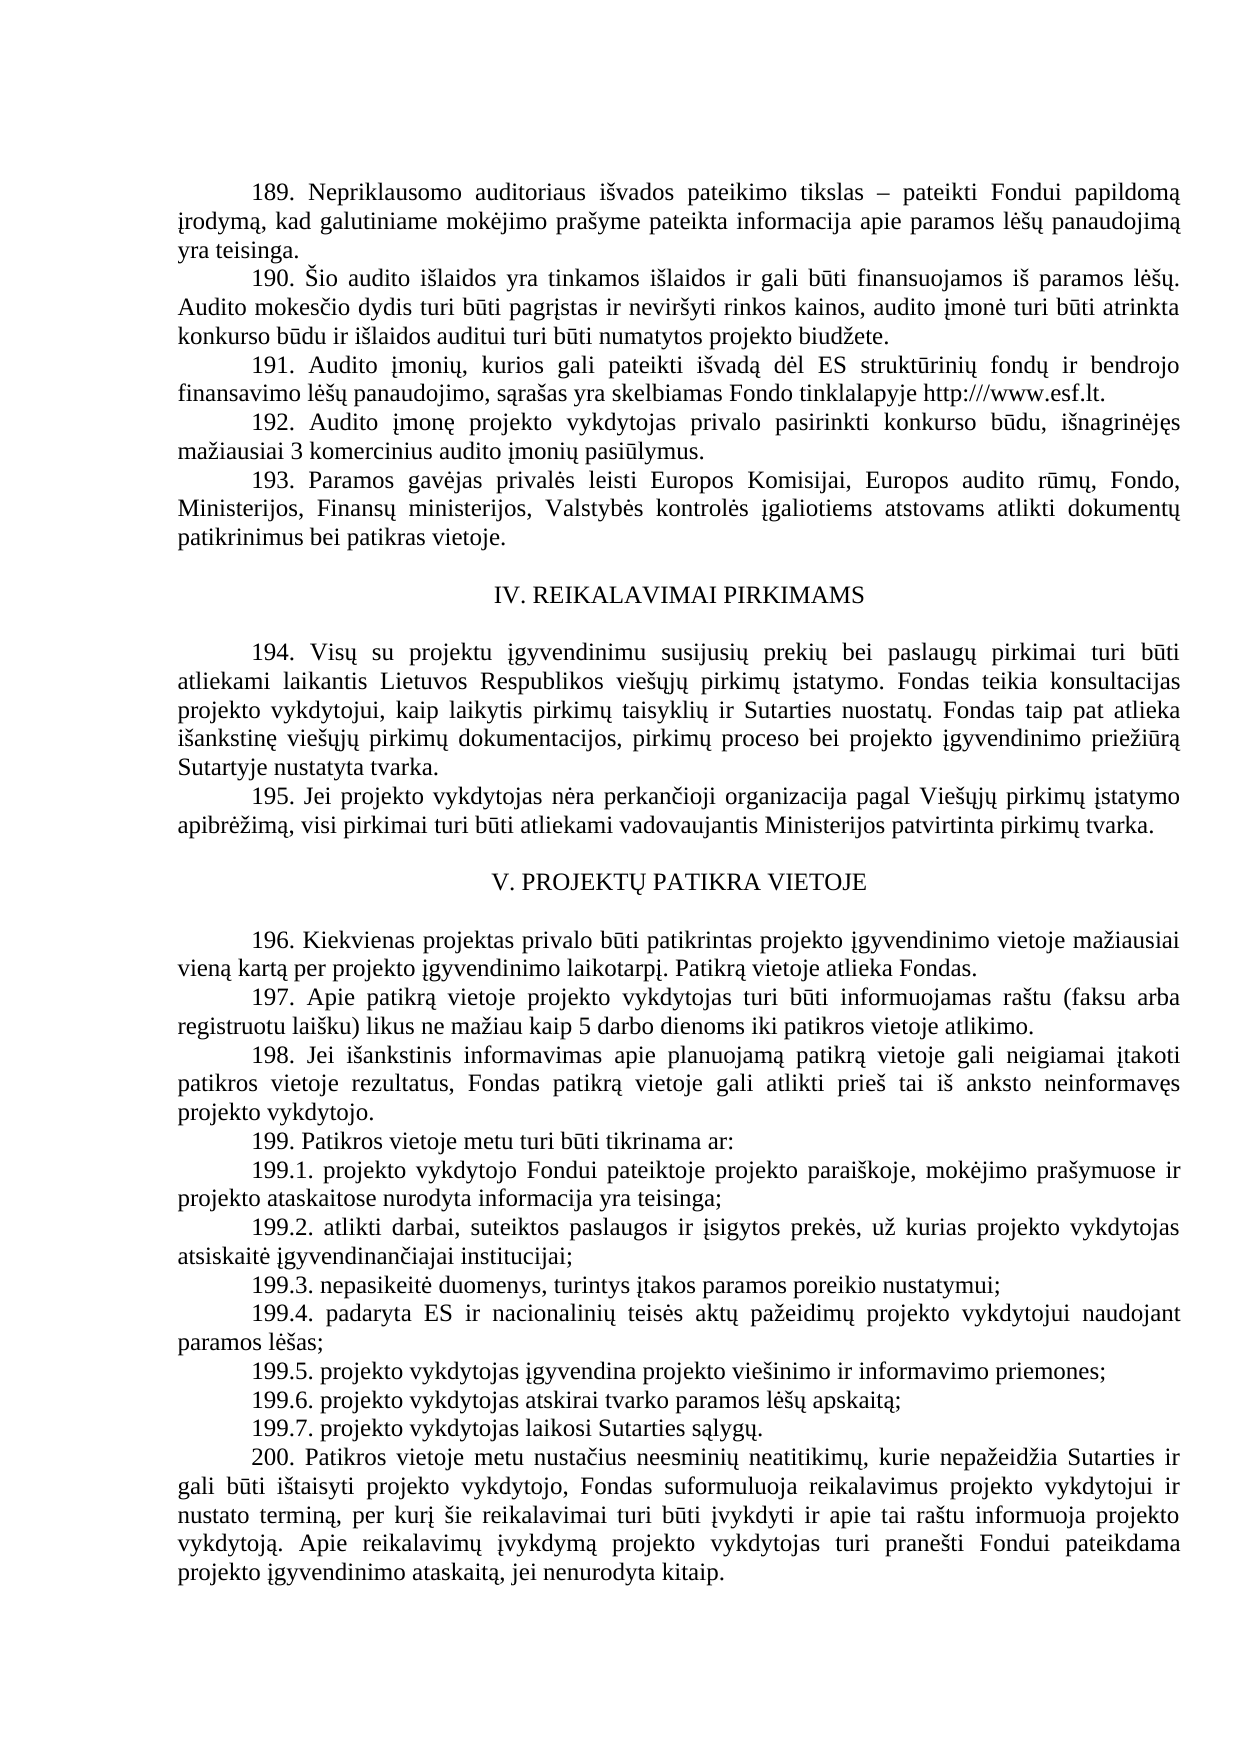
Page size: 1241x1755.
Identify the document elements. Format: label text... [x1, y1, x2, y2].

text V. PROJEKTŲ PATIKRA VIETOJE [177, 867, 1181, 896]
text 199.3. nepasikeitė duomenys, turintys įtakos paramos poreikio nustatymui; [177, 1270, 1181, 1298]
text 194. Visų su projektu įgyvendinimu susijusių prekių bei paslaugų pirkimai turi būti atliekami laikantis Lietuvos Respublikos viešųjų pirkimų įstatymo. Fondas teikia konsultacijas projekto vykdytojui, kaip laikytis pirkimų taisyklių ir Sutarties nuostatų. Fondas taip pat atlieka išankstinę viešųjų pirkimų dokumentacijos, pirkimų proceso bei projekto įgyvendinimo priežiūrą Sutartyje nustatyta tvarka. [177, 637, 1181, 781]
text 199.5. projekto vykdytojas įgyvendina projekto viešinimo ir informavimo priemones; [177, 1356, 1181, 1385]
text 199.4. padaryta ES ir nacionalinių teisės aktų pažeidimų projekto vykdytojui naudojant paramos lėšas; [177, 1298, 1181, 1356]
text 196. Kiekvienas projektas privalo būti patikrintas projekto įgyvendinimo vietoje mažiausiai vieną kartą per projekto įgyvendinimo laikotarpį. Patikrą vietoje atlieka Fondas. [177, 925, 1181, 982]
text 199.6. projekto vykdytojas atskirai tvarko paramos lėšų apskaitą; [177, 1385, 1181, 1413]
text 195. Jei projekto vykdytojas nėra perkančioji organizacija pagal Viešųjų pirkimų įstatymo apibrėžimą, visi pirkimai turi būti atliekami vadovaujantis Ministerijos patvirtinta pirkimų tvarka. [177, 781, 1181, 838]
text 198. Jei išankstinis informavimas apie planuojamą patikrą vietoje gali neigiamai įtakoti patikros vietoje rezultatus, Fondas patikrą vietoje gali atlikti prieš tai iš anksto neinformavęs projekto vykdytojo. [177, 1040, 1181, 1126]
text 199.7. projekto vykdytojas laikosi Sutarties sąlygų. [177, 1413, 1181, 1442]
text 199. Patikros vietoje metu turi būti tikrinama ar: [177, 1126, 1181, 1155]
text 199.1. projekto vykdytojo Fondui pateiktoje projekto paraiškoje, mokėjimo prašymuose ir projekto ataskaitose nurodyta informacija yra teisinga; [177, 1155, 1181, 1212]
text 189. Nepriklausomo auditoriaus išvados pateikimo tikslas – pateikti Fondui papildomą įrodymą, kad galutiniame mokėjimo prašyme pateikta informacija apie paramos lėšų panaudojimą yra teisinga. [177, 177, 1181, 263]
text 199.2. atlikti darbai, suteiktos paslaugos ir įsigytos prekės, už kurias projekto vykdytojas atsiskaitė įgyvendinančiajai institucijai; [177, 1212, 1181, 1270]
text IV. REIKALAVIMAI PIRKIMAMS [177, 580, 1181, 608]
text 190. Šio audito išlaidos yra tinkamos išlaidos ir gali būti finansuojamos iš paramos lėšų. Audito mokesčio dydis turi būti pagrįstas ir neviršyti rinkos kainos, audito įmonė turi būti atrinkta konkurso būdu ir išlaidos auditui turi būti numatytos projekto biudžete. [177, 263, 1181, 350]
text 193. Paramos gavėjas privalės leisti Europos Komisijai, Europos audito rūmų, Fondo, Ministerijos, Finansų ministerijos, Valstybės kontrolės įgaliotiems atstovams atlikti dokumentų patikrinimus bei patikras vietoje. [177, 465, 1181, 551]
text 197. Apie patikrą vietoje projekto vykdytojas turi būti informuojamas raštu (faksu arba registruotu laišku) likus ne mažiau kaip 5 darbo dienoms iki patikros vietoje atlikimo. [177, 982, 1181, 1040]
text 200. Patikros vietoje metu nustačius neesminių neatitikimų, kurie nepažeidžia Sutarties ir gali būti ištaisyti projekto vykdytojo, Fondas suformuluoja reikalavimus projekto vykdytojui ir nustato terminą, per kurį šie reikalavimai turi būti įvykdyti ir apie tai raštu informuoja projekto vykdytoją. Apie reikalavimų įvykdymą projekto vykdytojas turi pranešti Fondui pateikdama projekto įgyvendinimo ataskaitą, jei nenurodyta kitaip. [177, 1442, 1181, 1586]
text 192. Audito įmonę projekto vykdytojas privalo pasirinkti konkurso būdu, išnagrinėjęs mažiausiai 3 komercinius audito įmonių pasiūlymus. [177, 407, 1181, 465]
text 191. Audito įmonių, kurios gali pateikti išvadą dėl ES struktūrinių fondų ir bendrojo finansavimo lėšų panaudojimo, sąrašas yra skelbiamas Fondo tinklalapyje http:///www.esf.lt. [177, 350, 1181, 407]
